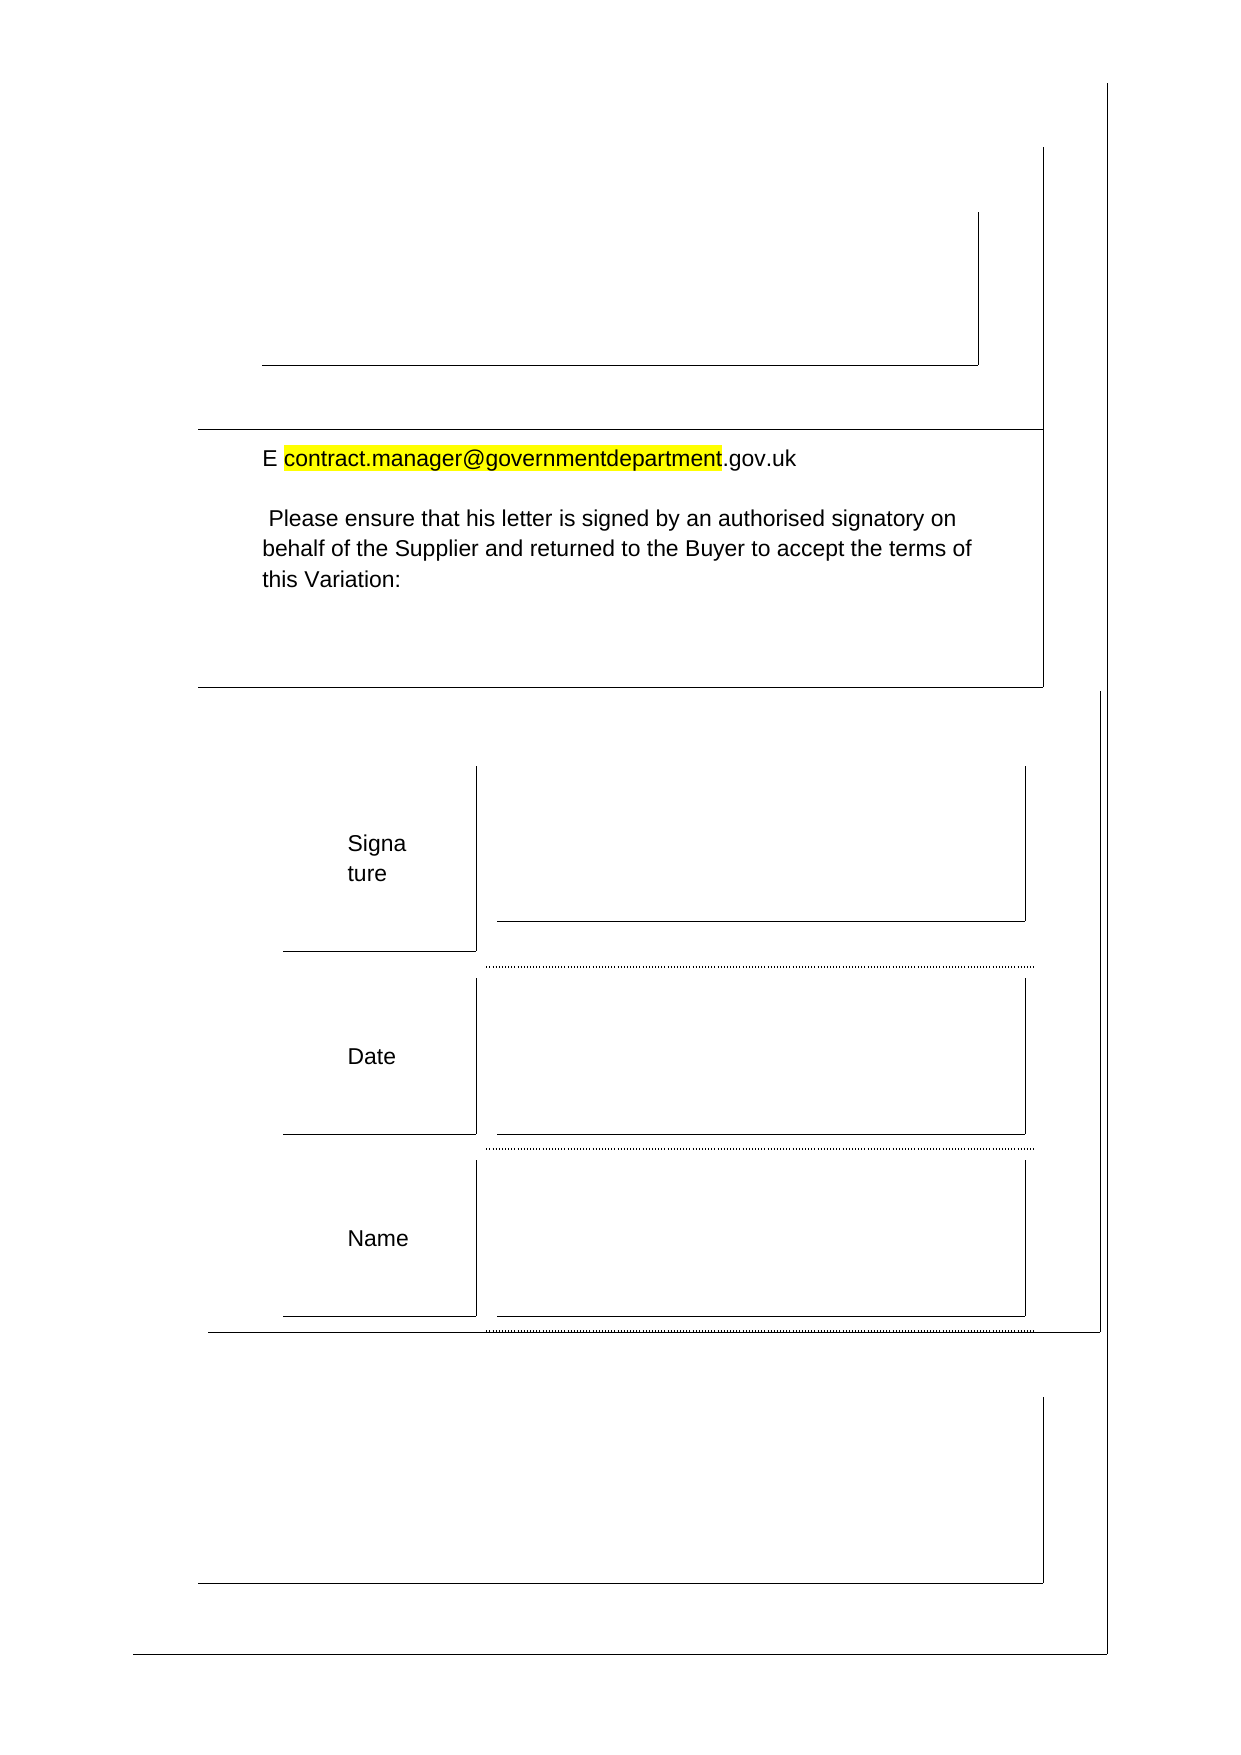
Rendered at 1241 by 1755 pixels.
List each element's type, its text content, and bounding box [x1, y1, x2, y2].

table_cell [486, 1148, 1036, 1330]
text E contract.manager@governmentdepartment.gov.uk [197, 380, 1043, 441]
table_header Signature [273, 755, 486, 966]
table_cell [486, 966, 1036, 1148]
text Please ensure that his letter is signed by an authorised signatory on behalf of the Supplier and returned to the Buyer to accept the terms of this Variation: [197, 441, 1043, 592]
table_cell Date [273, 966, 486, 1148]
table_cell Name [273, 1148, 486, 1330]
table_header [486, 755, 1036, 966]
